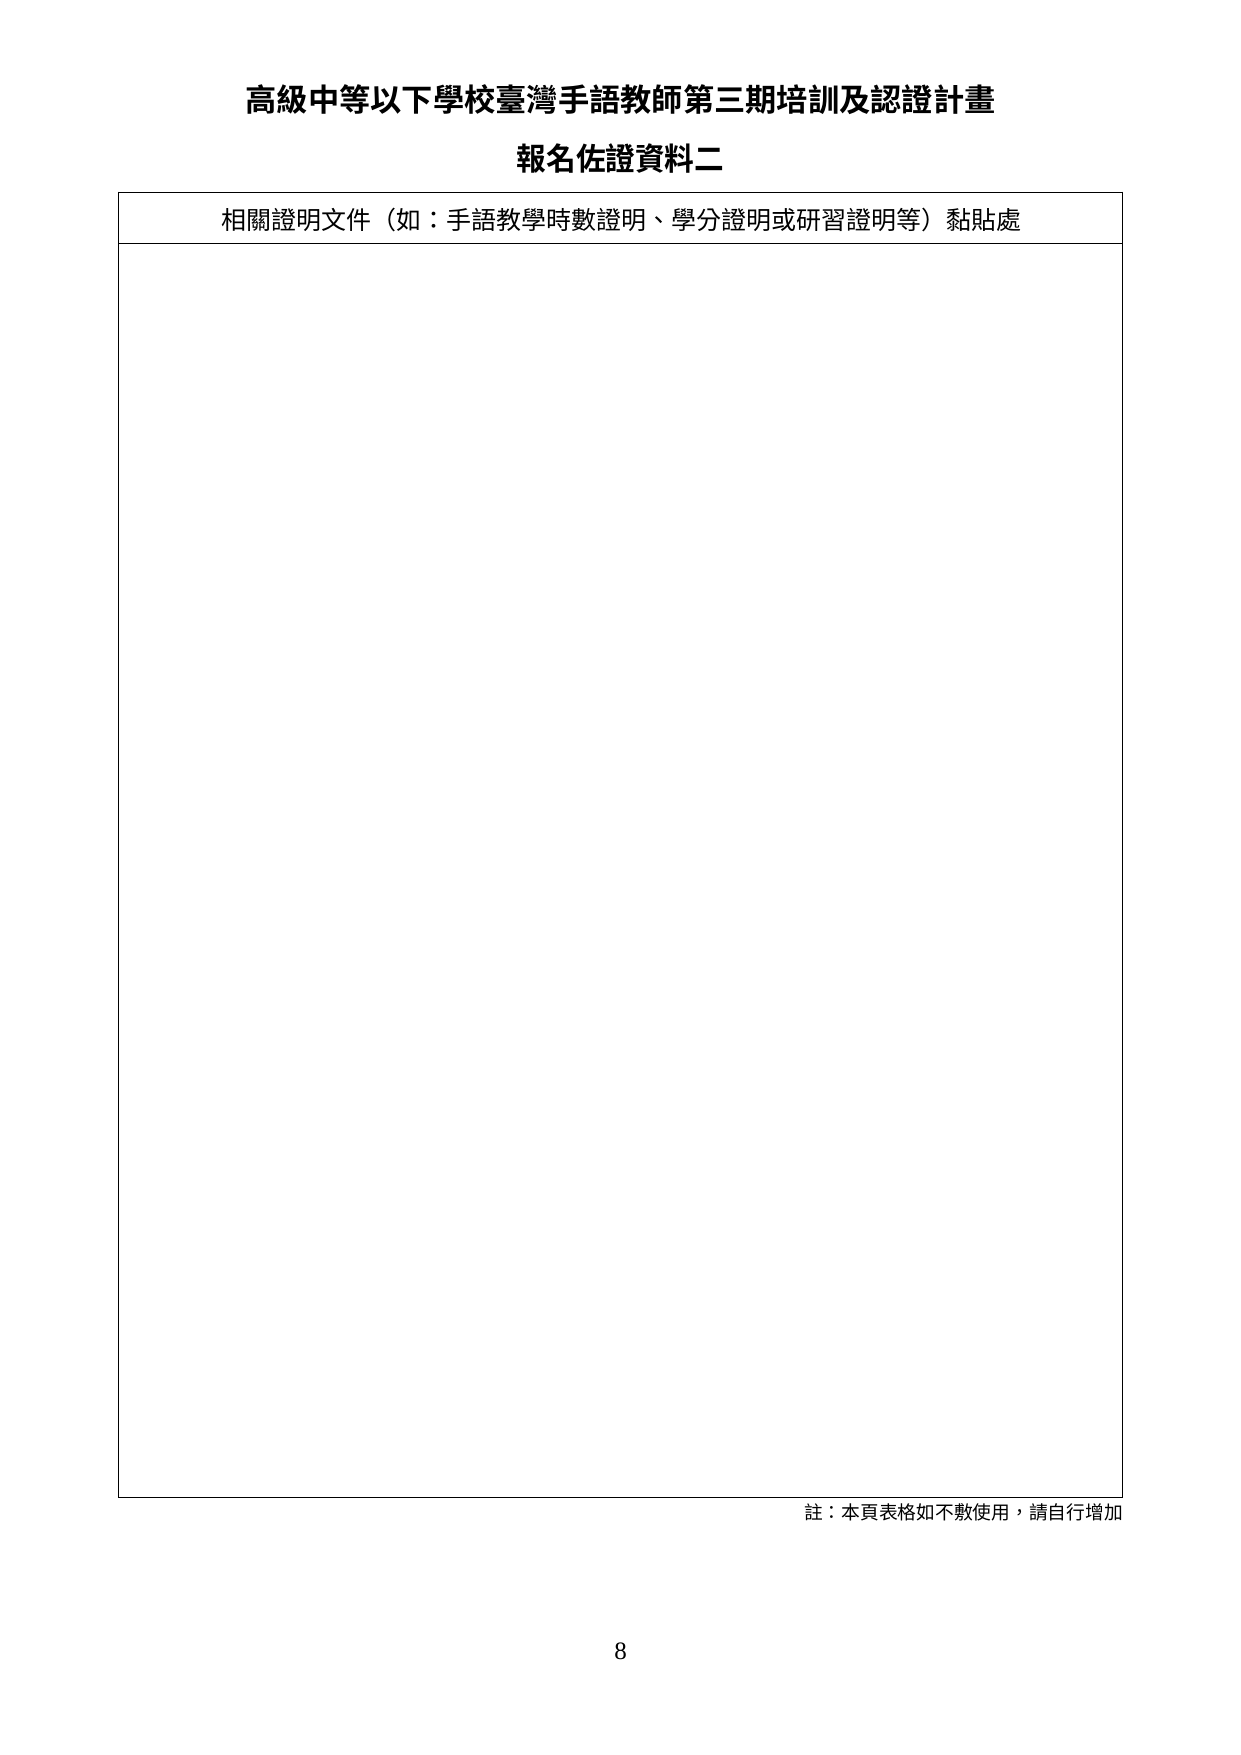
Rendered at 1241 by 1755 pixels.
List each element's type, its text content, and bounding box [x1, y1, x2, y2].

text 註：本頁表格如不敷使用，請自行增加 [118, 1498, 1122, 1525]
text 高級中等以下學校臺灣手語教師第三期培訓及認證計畫 [118, 75, 1122, 121]
table_header 相關證明文件（如：手語教學時數證明、學分證明或研習證明等）黏貼處 [119, 193, 1122, 243]
table_cell [119, 244, 1122, 1497]
text 報名佐證資料二 [118, 133, 1122, 179]
